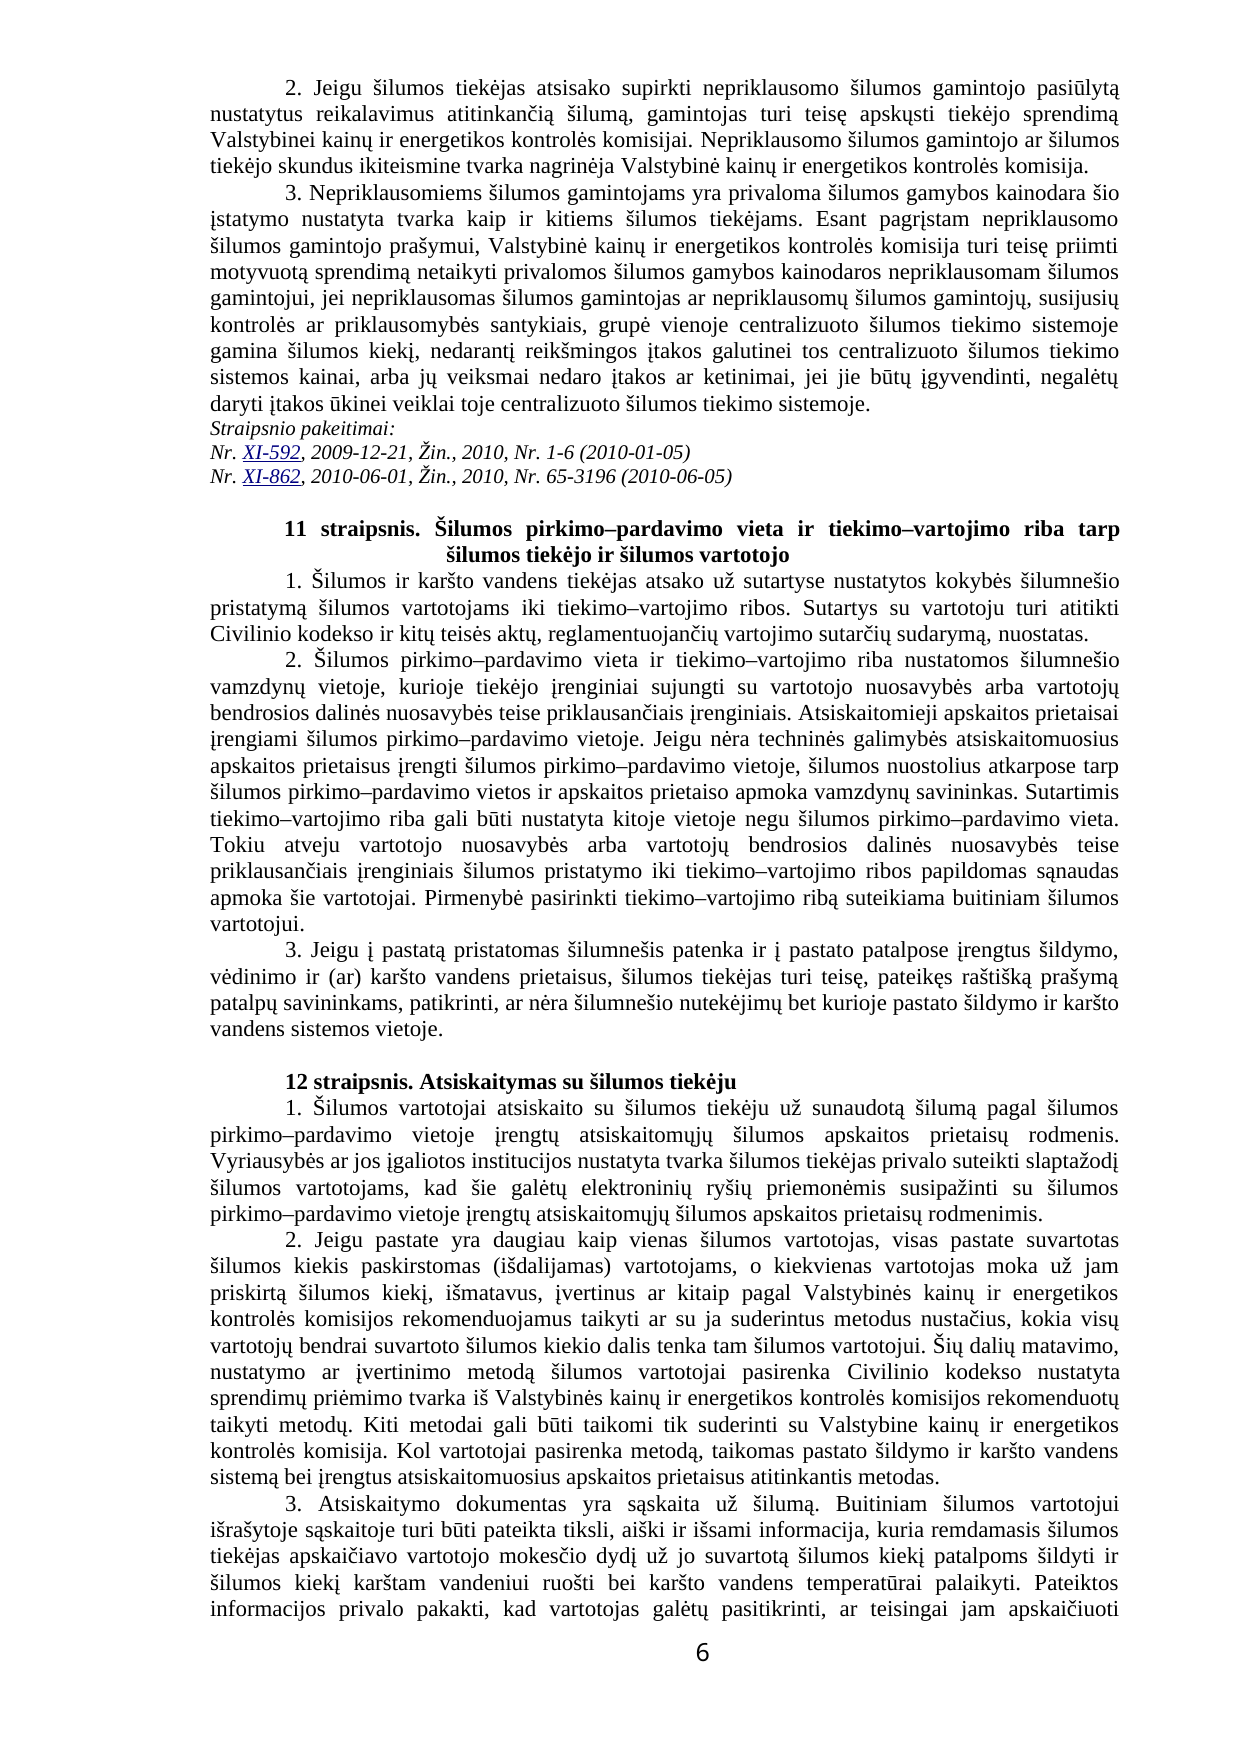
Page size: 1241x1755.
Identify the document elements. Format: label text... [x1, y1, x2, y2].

text 3. Jeigu į pastatą pristatomas šilumnešis patenka ir į pastato patalpose įrengtus šildymo, vėdinimo ir (ar) karšto vandens prietaisus, šilumos tiekėjas turi teisę, pateikęs raštišką prašymą patalpų savininkams, patikrinti, ar nėra šilumnešio nutekėjimų bet kurioje pastato šildymo ir karšto vandens sistemos vietoje. [210, 936, 1120, 1042]
text Nr. XI-862, 2010-06-01, Žin., 2010, Nr. 65-3196 (2010-06-05) [210, 464, 1120, 488]
text Straipsnio pakeitimai: [210, 416, 1120, 440]
text 3. Atsiskaitymo dokumentas yra sąskaita už šilumą. Buitiniam šilumos vartotojui išrašytoje sąskaitoje turi būti pateikta tiksli, aiški ir išsami informacija, kuria remdamasis šilumos tiekėjas apskaičiavo vartotojo mokesčio dydį už jo suvartotą šilumos kiekį patalpoms šildyti ir šilumos kiekį karštam vandeniui ruošti bei karšto vandens temperatūrai palaikyti. Pateiktos informacijos privalo pakakti, kad vartotojas galėtų pasitikrinti, ar teisingai jam apskaičiuoti [210, 1490, 1120, 1622]
subtitle 12 straipsnis. Atsiskaitymas su šilumos tiekėju [210, 1068, 1120, 1094]
text 1. Šilumos ir karšto vandens tiekėjas atsako už sutartyse nustatytos kokybės šilumnešio pristatymą šilumos vartotojams iki tiekimo–vartojimo ribos. Sutartys su vartotoju turi atitikti Civilinio kodekso ir kitų teisės aktų, reglamentuojančių vartojimo sutarčių sudarymą, nuostatas. [210, 567, 1120, 646]
text 2. Šilumos pirkimo–pardavimo vieta ir tiekimo–vartojimo riba nustatomos šilumnešio vamzdynų vietoje, kurioje tiekėjo įrenginiai sujungti su vartotojo nuosavybės arba vartotojų bendrosios dalinės nuosavybės teise priklausančiais įrenginiais. Atsiskaitomieji apskaitos prietaisai įrengiami šilumos pirkimo–pardavimo vietoje. Jeigu nėra techninės galimybės atsiskaitomuosius apskaitos prietaisus įrengti šilumos pirkimo–pardavimo vietoje, šilumos nuostolius atkarpose tarp šilumos pirkimo–pardavimo vietos ir apskaitos prietaiso apmoka vamzdynų savininkas. Sutartimis tiekimo–vartojimo riba gali būti nustatyta kitoje vietoje negu šilumos pirkimo–pardavimo vieta. Tokiu atveju vartotojo nuosavybės arba vartotojų bendrosios dalinės nuosavybės teise priklausančiais įrenginiais šilumos pristatymo iki tiekimo–vartojimo ribos papildomas sąnaudas apmoka šie vartotojai. Pirmenybė pasirinkti tiekimo–vartojimo ribą suteikiama buitiniam šilumos vartotojui. [210, 646, 1120, 936]
text 2. Jeigu šilumos tiekėjas atsisako supirkti nepriklausomo šilumos gamintojo pasiūlytą nustatytus reikalavimus atitinkančią šilumą, gamintojas turi teisę apskųsti tiekėjo sprendimą Valstybinei kainų ir energetikos kontrolės komisijai. Nepriklausomo šilumos gamintojo ar šilumos tiekėjo skundus ikiteismine tvarka nagrinėja Valstybinė kainų ir energetikos kontrolės komisija. [210, 73, 1120, 179]
text 2. Jeigu pastate yra daugiau kaip vienas šilumos vartotojas, visas pastate suvartotas šilumos kiekis paskirstomas (išdalijamas) vartotojams, o kiekvienas vartotojas moka už jam priskirtą šilumos kiekį, išmatavus, įvertinus ar kitaip pagal Valstybinės kainų ir energetikos kontrolės komisijos rekomenduojamus taikyti ar su ja suderintus metodus nustačius, kokia visų vartotojų bendrai suvartoto šilumos kiekio dalis tenka tam šilumos vartotojui. Šių dalių matavimo, nustatymo ar įvertinimo metodą šilumos vartotojai pasirenka Civilinio kodekso nustatyta sprendimų priėmimo tvarka iš Valstybinės kainų ir energetikos kontrolės komisijos rekomenduotų taikyti metodų. Kiti metodai gali būti taikomi tik suderinti su Valstybine kainų ir energetikos kontrolės komisija. Kol vartotojai pasirenka metodą, taikomas pastato šildymo ir karšto vandens sistemą bei įrengtus atsiskaitomuosius apskaitos prietaisus atitinkantis metodas. [210, 1226, 1120, 1490]
text 1. Šilumos vartotojai atsiskaito su šilumos tiekėju už sunaudotą šilumą pagal šilumos pirkimo–pardavimo vietoje įrengtų atsiskaitomųjų šilumos apskaitos prietaisų rodmenis. Vyriausybės ar jos įgaliotos institucijos nustatyta tvarka šilumos tiekėjas privalo suteikti slaptažodį šilumos vartotojams, kad šie galėtų elektroninių ryšių priemonėmis susipažinti su šilumos pirkimo–pardavimo vietoje įrengtų atsiskaitomųjų šilumos apskaitos prietaisų rodmenimis. [210, 1094, 1120, 1226]
text 11 straipsnis. Šilumos pirkimo–pardavimo vieta ir tiekimo–vartojimo riba tarp šilumos tiekėjo ir šilumos vartotojo [284, 515, 1120, 567]
text Nr. XI-592, 2009-12-21, Žin., 2010, Nr. 1-6 (2010-01-05) [210, 440, 1120, 464]
text 3. Nepriklausomiems šilumos gamintojams yra privaloma šilumos gamybos kainodara šio įstatymo nustatyta tvarka kaip ir kitiems šilumos tiekėjams. Esant pagrįstam nepriklausomo šilumos gamintojo prašymui, Valstybinė kainų ir energetikos kontrolės komisija turi teisę priimti motyvuotą sprendimą netaikyti privalomos šilumos gamybos kainodaros nepriklausomam šilumos gamintojui, jei nepriklausomas šilumos gamintojas ar nepriklausomų šilumos gamintojų, susijusių kontrolės ar priklausomybės santykiais, grupė vienoje centralizuoto šilumos tiekimo sistemoje gamina šilumos kiekį, nedarantį reikšmingos įtakos galutinei tos centralizuoto šilumos tiekimo sistemos kainai, arba jų veiksmai nedaro įtakos ar ketinimai, jei jie būtų įgyvendinti, negalėtų daryti įtakos ūkinei veiklai toje centralizuoto šilumos tiekimo sistemoje. [210, 179, 1120, 416]
